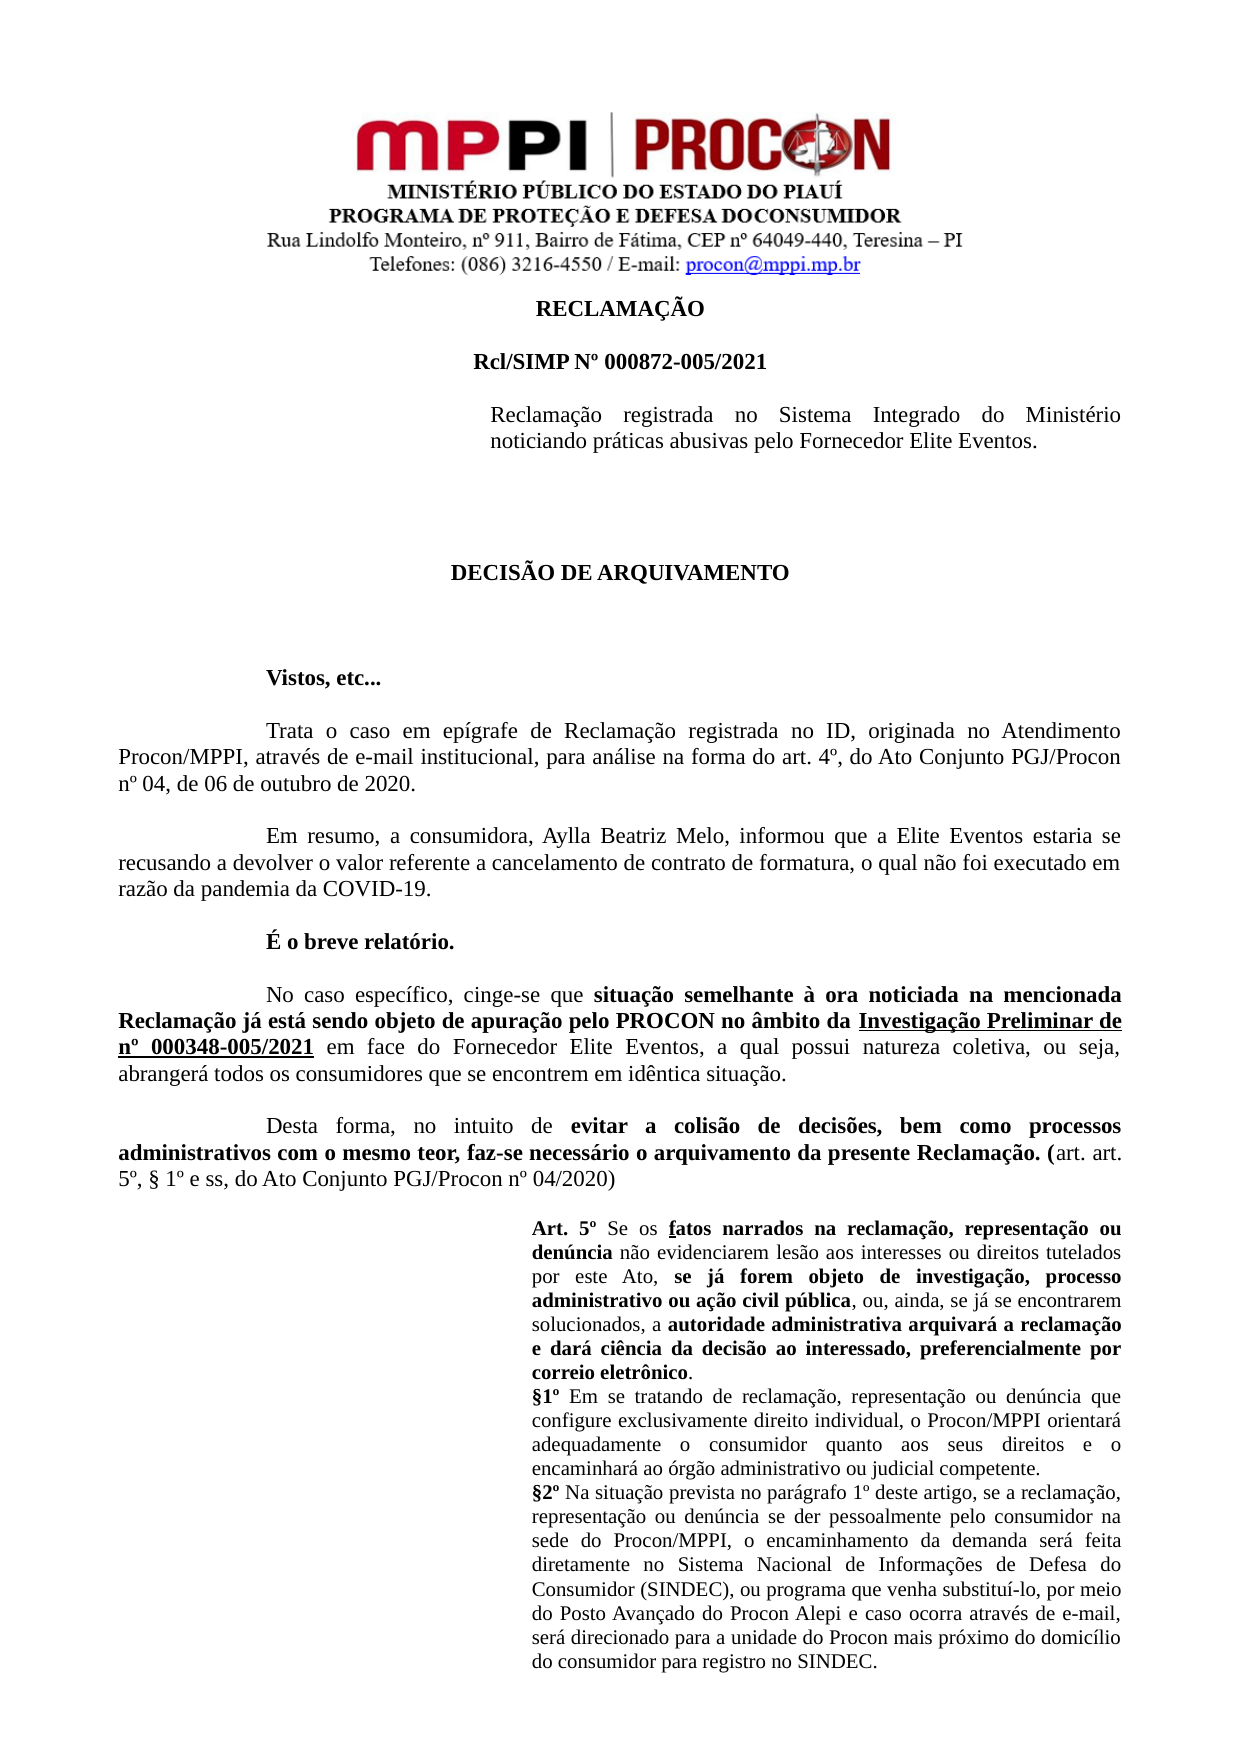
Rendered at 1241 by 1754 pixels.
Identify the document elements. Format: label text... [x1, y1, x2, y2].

text Rcl/SIMP Nº 000872-005/2021 [118, 348, 1122, 374]
text Trata o caso em epígrafe de Reclamação registrada no ID, originada no Atendimento Procon/MPPI, através de e-mail institucional, para análise na forma do art. 4º, do Ato Conjunto PGJ/Procon nº 04, de 06 de outubro de 2020. [118, 717, 1122, 796]
text RECLAMAÇÃO [118, 295, 1122, 322]
text §2º Na situação prevista no parágrafo 1º deste artigo, se a reclamação, representação ou denúncia se der pessoalmente pelo consumidor na sede do Procon/MPPI, o encaminhamento da demanda será feita diretamente no Sistema Nacional de Informações de Defesa do Consumidor (SINDEC), ou programa que venha substituí-lo, por meio do Posto Avançado do Procon Alepi e caso ocorra através de e-mail, será direcionado para a unidade do Procon mais próximo do domicílio do consumidor para registro no SINDEC. [532, 1480, 1122, 1673]
text É o breve relatório. [118, 928, 1122, 954]
text Desta forma, no intuito de evitar a colisão de decisões, bem como processos administrativos com o mesmo teor, faz-se necessário o arquivamento da presente Reclamação. (art. art. 5º, § 1º e ss, do Ato Conjunto PGJ/Procon nº 04/2020) [118, 1112, 1122, 1191]
text §1º Em se tratando de reclamação, representação ou denúncia que configure exclusivamente direito individual, o Procon/MPPI orientará adequadamente o consumidor quanto aos seus direitos e o encaminhará ao órgão administrativo ou judicial competente. [532, 1384, 1122, 1480]
text Em resumo, a consumidora, Aylla Beatriz Melo, informou que a Elite Eventos estaria se recusando a devolver o valor referente a cancelamento de contrato de formatura, o qual não foi executado em razão da pandemia da COVID-19. [118, 822, 1122, 902]
text Vistos, etc... [118, 664, 1122, 691]
text Art. 5º Se os fatos narrados na reclamação, representação ou denúncia não evidenciarem lesão aos interesses ou direitos tutelados por este Ato, se já forem objeto de investigação, processo administrativo ou ação civil pública, ou, ainda, se já se encontrarem solucionados, a autoridade administrativa arquivará a reclamação e dará ciência da decisão ao interessado, preferencialmente por correio eletrônico. [532, 1216, 1122, 1384]
text DECISÃO DE ARQUIVAMENTO [118, 559, 1122, 585]
text Reclamação registrada no Sistema Integrado do Ministério noticiando práticas abusivas pelo Fornecedor Elite Eventos. [490, 401, 1122, 453]
text No caso específico, cinge-se que situação semelhante à ora noticiada na mencionada Reclamação já está sendo objeto de apuração pelo PROCON no âmbito da Investigação Preliminar de nº 000348-005/2021 em face do Fornecedor Elite Eventos, a qual possui natureza coletiva, ou seja, abrangerá todos os consumidores que se encontrem em idêntica situação. [118, 981, 1122, 1086]
